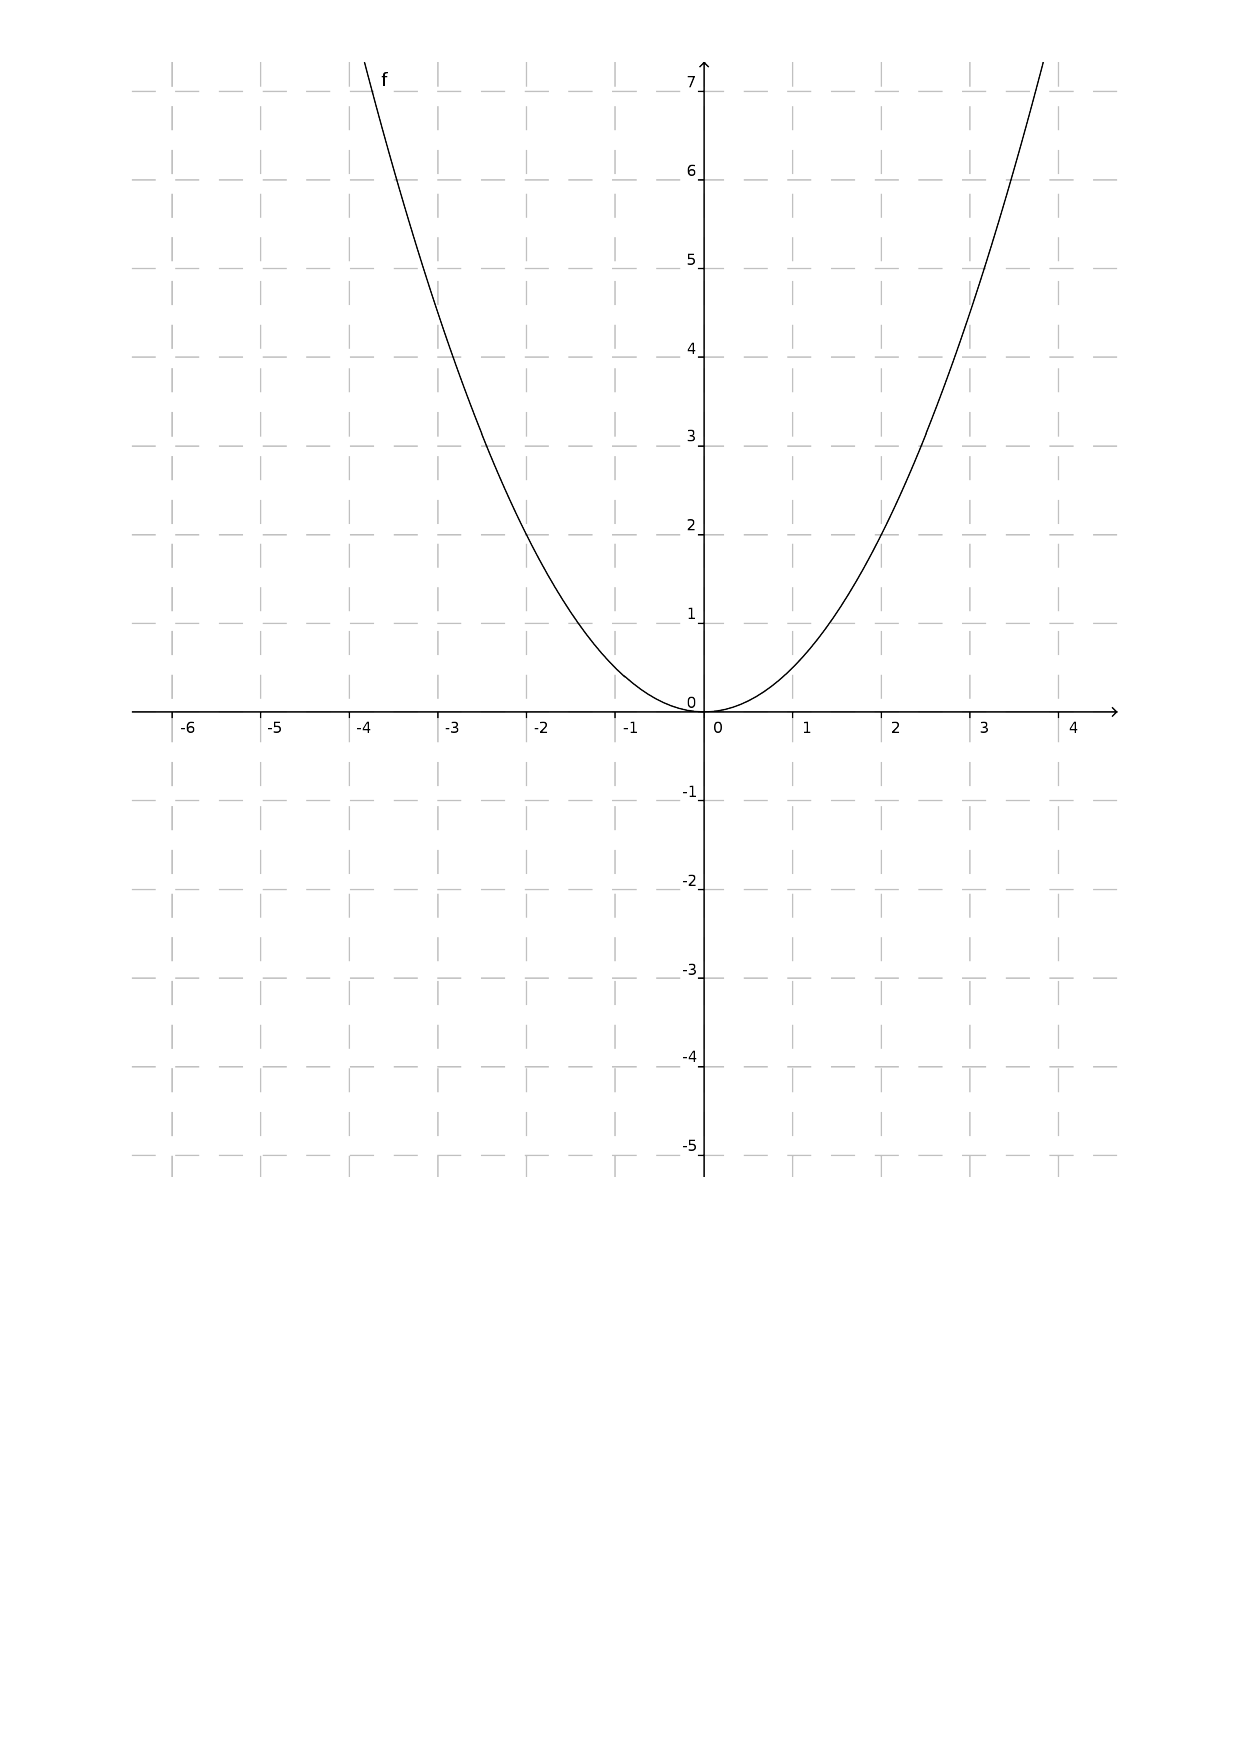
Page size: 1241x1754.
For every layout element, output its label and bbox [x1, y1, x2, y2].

picture [131, 62, 1118, 1177]
